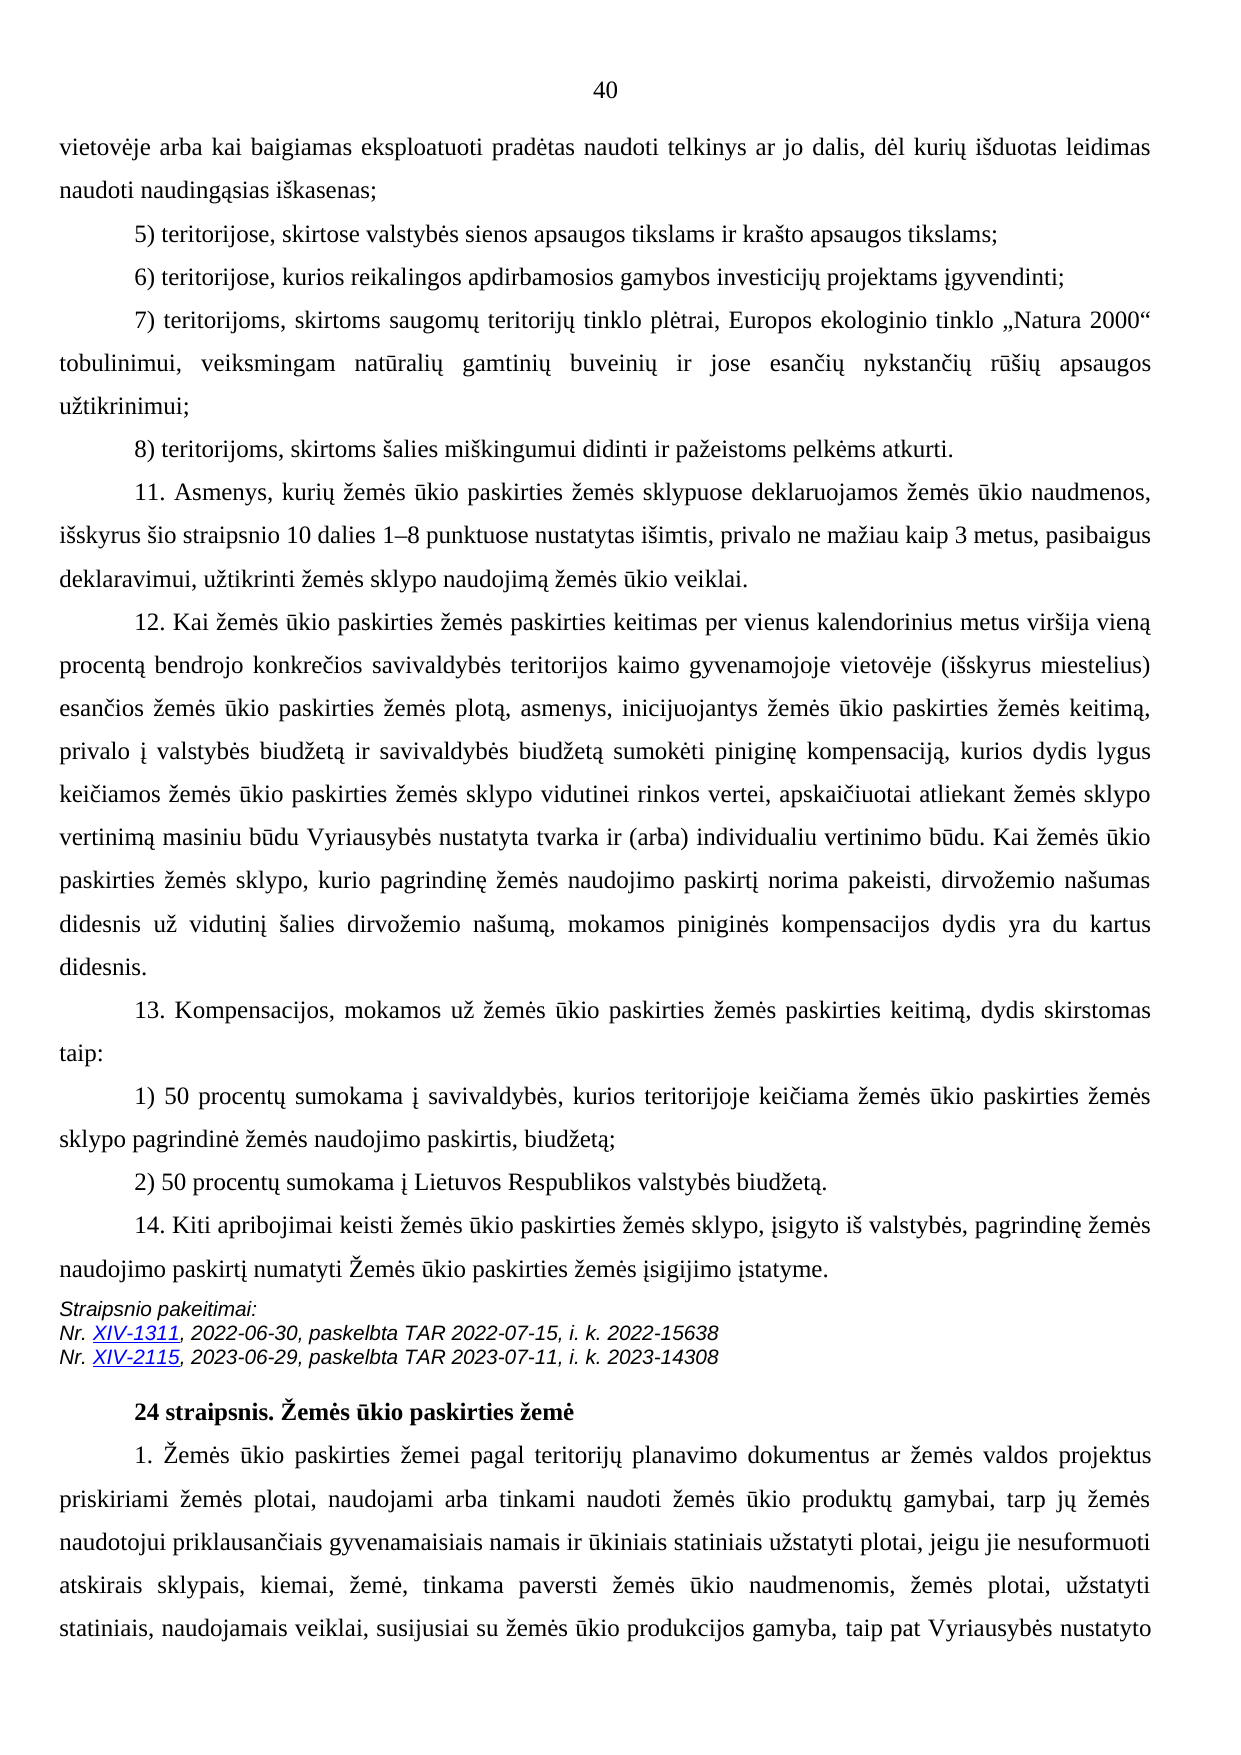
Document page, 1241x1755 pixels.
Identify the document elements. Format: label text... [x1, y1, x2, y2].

text Nr. XIV-2115, 2023-06-29, paskelbta TAR 2023-07-11, i. k. 2023-14308 [59, 1345, 1152, 1369]
text 8) teritorijoms, skirtoms šalies miškingumui didinti ir pažeistoms pelkėms atkurti. [59, 434, 1152, 463]
text vietovėje arba kai baigiamas eksploatuoti pradėtas naudoti telkinys ar jo dalis, dėl kurių išduotas leidimas naudoti naudingąsias iškasenas; [59, 132, 1152, 204]
text 1. Žemės ūkio paskirties žemei pagal teritorijų planavimo dokumentus ar žemės valdos projektus priskiriami žemės plotai, naudojami arba tinkami naudoti žemės ūkio produktų gamybai, tarp jų žemės naudotojui priklausančiais gyvenamaisiais namais ir ūkiniais statiniais užstatyti plotai, jeigu jie nesuformuoti atskirais sklypais, kiemai, žemė, tinkama paversti žemės ūkio naudmenomis, žemės plotai, užstatyti statiniais, naudojamais veiklai, susijusiai su žemės ūkio produkcijos gamyba, taip pat Vyriausybės nustatyto [59, 1441, 1152, 1642]
text 2) 50 procentų sumokama į Lietuvos Respublikos valstybės biudžetą. [59, 1167, 1152, 1196]
text 1) 50 procentų sumokama į savivaldybės, kurios teritorijoje keičiama žemės ūkio paskirties žemės sklypo pagrindinė žemės naudojimo paskirtis, biudžetą; [59, 1081, 1152, 1153]
text 5) teritorijose, skirtose valstybės sienos apsaugos tikslams ir krašto apsaugos tikslams; [59, 219, 1152, 247]
text 13. Kompensacijos, mokamos už žemės ūkio paskirties žemės paskirties keitimą, dydis skirstomas taip: [59, 995, 1152, 1067]
text 14. Kiti apribojimai keisti žemės ūkio paskirties žemės sklypo, įsigyto iš valstybės, pagrindinę žemės naudojimo paskirtį numatyti Žemės ūkio paskirties žemės įsigijimo įstatyme. [59, 1211, 1152, 1282]
text 11. Asmenys, kurių žemės ūkio paskirties žemės sklypuose deklaruojamos žemės ūkio naudmenos, išskyrus šio straipsnio 10 dalies 1–8 punktuose nustatytas išimtis, privalo ne mažiau kaip 3 metus, pasibaigus deklaravimui, užtikrinti žemės sklypo naudojimą žemės ūkio veiklai. [59, 477, 1152, 592]
text 24 straipsnis. Žemės ūkio paskirties žemė [59, 1397, 1152, 1426]
text 12. Kai žemės ūkio paskirties žemės paskirties keitimas per vienus kalendorinius metus viršija vieną procentą bendrojo konkrečios savivaldybės teritorijos kaimo gyvenamojoje vietovėje (išskyrus miestelius) esančios žemės ūkio paskirties žemės plotą, asmenys, inicijuojantys žemės ūkio paskirties žemės keitimą, privalo į valstybės biudžetą ir savivaldybės biudžetą sumokėti piniginę kompensaciją, kurios dydis lygus keičiamos žemės ūkio paskirties žemės sklypo vidutinei rinkos vertei, apskaičiuotai atliekant žemės sklypo vertinimą masiniu būdu Vyriausybės nustatyta tvarka ir (arba) individualiu vertinimo būdu. Kai žemės ūkio paskirties žemės sklypo, kurio pagrindinę žemės naudojimo paskirtį norima pakeisti, dirvožemio našumas didesnis už vidutinį šalies dirvožemio našumą, mokamos piniginės kompensacijos dydis yra du kartus didesnis. [59, 607, 1152, 981]
text Straipsnio pakeitimai: [59, 1297, 1152, 1321]
text 7) teritorijoms, skirtoms saugomų teritorijų tinklo plėtrai, Europos ekologinio tinklo „Natura 2000“ tobulinimui, veiksmingam natūralių gamtinių buveinių ir jose esančių nykstančių rūšių apsaugos užtikrinimui; [59, 305, 1152, 420]
text Nr. XIV-1311, 2022-06-30, paskelbta TAR 2022-07-15, i. k. 2022-15638 [59, 1321, 1152, 1345]
text 6) teritorijose, kurios reikalingos apdirbamosios gamybos investicijų projektams įgyvendinti; [59, 262, 1152, 291]
